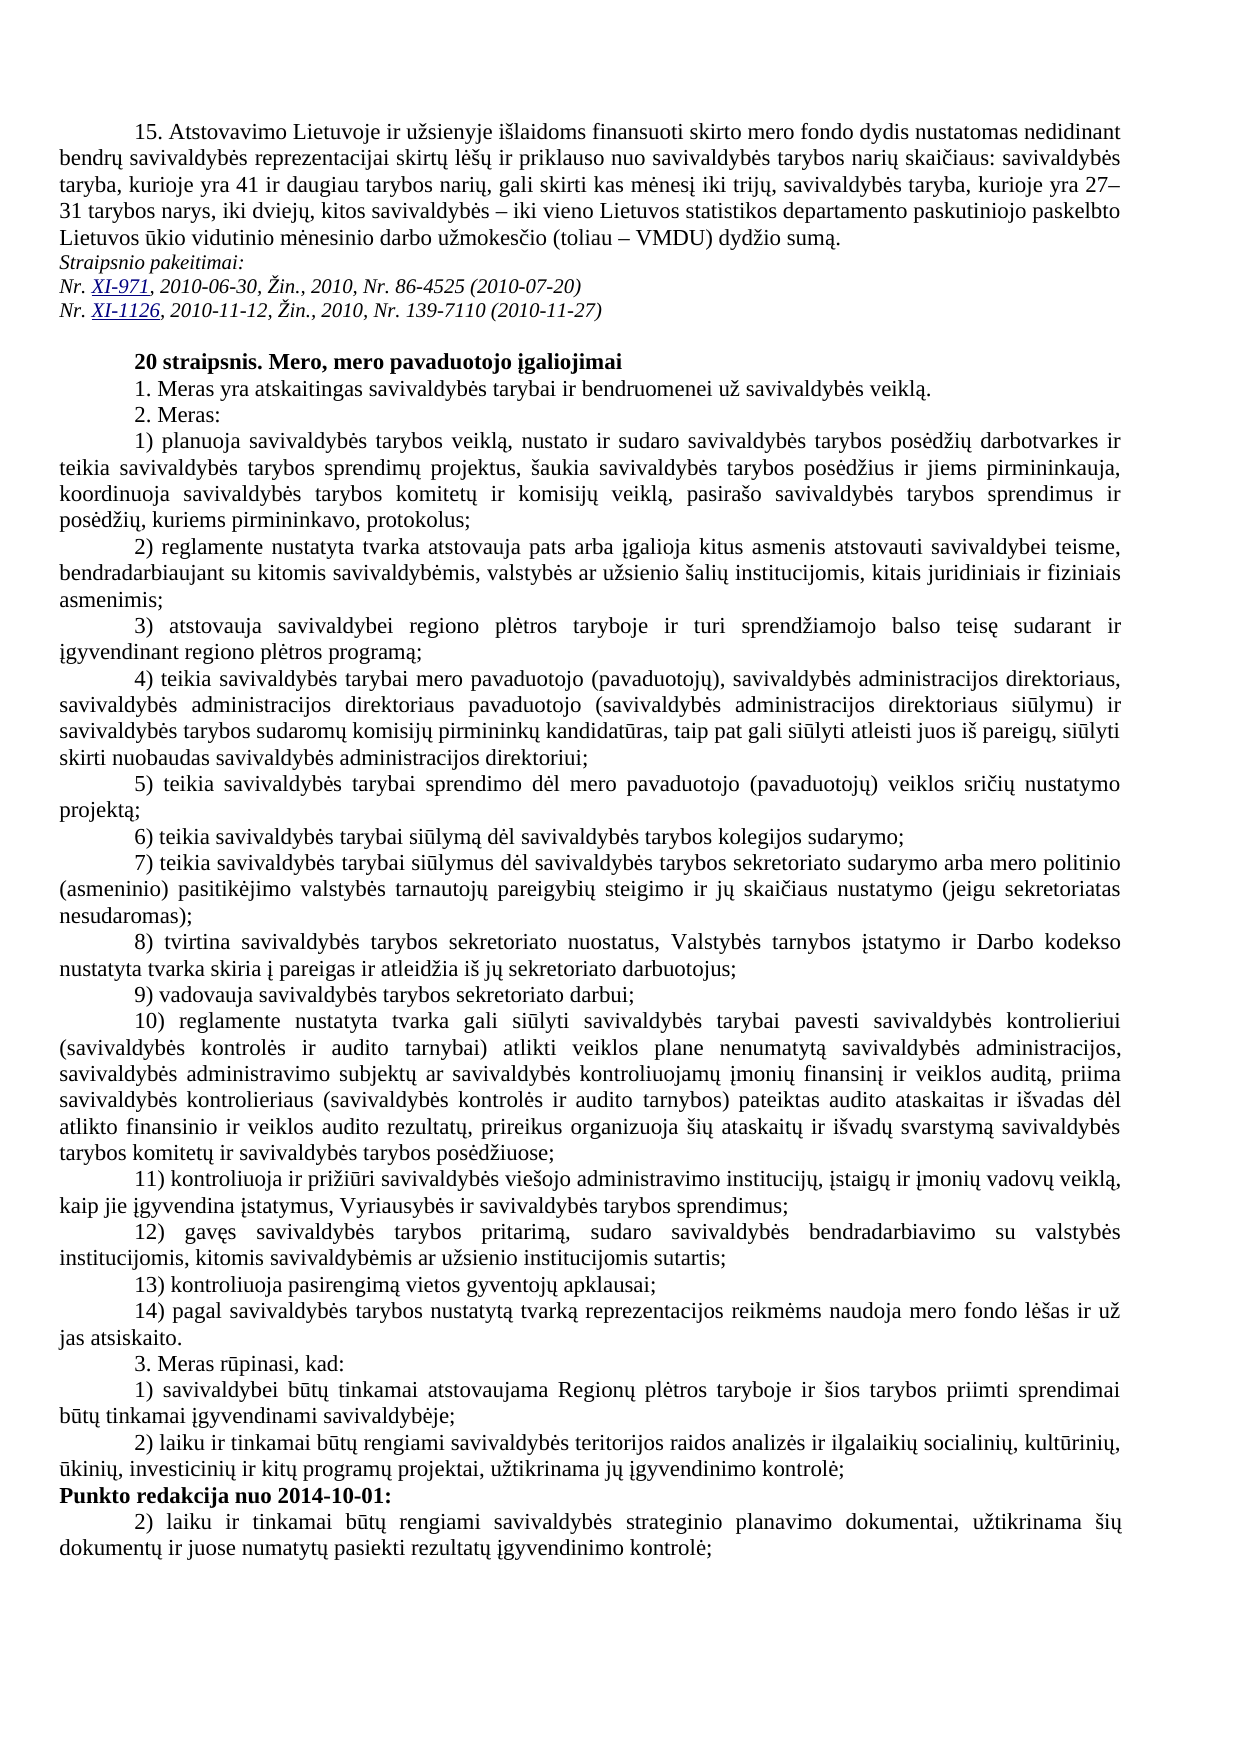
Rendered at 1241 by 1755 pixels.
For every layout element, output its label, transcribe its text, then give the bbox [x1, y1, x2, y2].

text 2) laiku ir tinkamai būtų rengiami savivaldybės strateginio planavimo dokumentai, užtikrinama šių dokumentų ir juose numatytų pasiekti rezultatų įgyvendinimo kontrolė; [59, 1508, 1122, 1561]
text 8) tvirtina savivaldybės tarybos sekretoriato nuostatus, Valstybės tarnybos įstatymo ir Darbo kodekso nustatyta tvarka skiria į pareigas ir atleidžia iš jų sekretoriato darbuotojus; [59, 928, 1122, 981]
text 3) atstovauja savivaldybei regiono plėtros taryboje ir turi sprendžiamojo balso teisę sudarant ir įgyvendinant regiono plėtros programą; [59, 612, 1122, 665]
text Straipsnio pakeitimai: [59, 250, 1122, 274]
text 3. Meras rūpinasi, kad: [59, 1350, 1122, 1376]
text 7) teikia savivaldybės tarybai siūlymus dėl savivaldybės tarybos sekretoriato sudarymo arba mero politinio (asmeninio) pasitikėjimo valstybės tarnautojų pareigybių steigimo ir jų skaičiaus nustatymo (jeigu sekretoriatas nesudaromas); [59, 849, 1122, 928]
text 6) teikia savivaldybės tarybai siūlymą dėl savivaldybės tarybos kolegijos sudarymo; [59, 823, 1122, 849]
text 13) kontroliuoja pasirengimą vietos gyventojų apklausai; [59, 1271, 1122, 1297]
text 12) gavęs savivaldybės tarybos pritarimą, sudaro savivaldybės bendradarbiavimo su valstybės institucijomis, kitomis savivaldybėmis ar užsienio institucijomis sutartis; [59, 1218, 1122, 1271]
text 2) reglamente nustatyta tvarka atstovauja pats arba įgalioja kitus asmenis atstovauti savivaldybei teisme, bendradarbiaujant su kitomis savivaldybėmis, valstybės ar užsienio šalių institucijomis, kitais juridiniais ir fiziniais asmenimis; [59, 533, 1122, 612]
text 1) planuoja savivaldybės tarybos veiklą, nustato ir sudaro savivaldybės tarybos posėdžių darbotvarkes ir teikia savivaldybės tarybos sprendimų projektus, šaukia savivaldybės tarybos posėdžius ir jiems pirmininkauja, koordinuoja savivaldybės tarybos komitetų ir komisijų veiklą, pasirašo savivaldybės tarybos sprendimus ir posėdžių, kuriems pirmininkavo, protokolus; [59, 427, 1122, 533]
text 10) reglamente nustatyta tvarka gali siūlyti savivaldybės tarybai pavesti savivaldybės kontrolieriui (savivaldybės kontrolės ir audito tarnybai) atlikti veiklos plane nenumatytą savivaldybės administracijos, savivaldybės administravimo subjektų ar savivaldybės kontroliuojamų įmonių finansinį ir veiklos auditą, priima savivaldybės kontrolieriaus (savivaldybės kontrolės ir audito tarnybos) pateiktas audito ataskaitas ir išvadas dėl atlikto finansinio ir veiklos audito rezultatų, prireikus organizuoja šių ataskaitų ir išvadų svarstymą savivaldybės tarybos komitetų ir savivaldybės tarybos posėdžiuose; [59, 1007, 1122, 1165]
text 2. Meras: [59, 401, 1122, 427]
text Nr. XI-971, 2010-06-30, Žin., 2010, Nr. 86-4525 (2010-07-20) [59, 274, 1122, 298]
text 4) teikia savivaldybės tarybai mero pavaduotojo (pavaduotojų), savivaldybės administracijos direktoriaus, savivaldybės administracijos direktoriaus pavaduotojo (savivaldybės administracijos direktoriaus siūlymu) ir savivaldybės tarybos sudaromų komisijų pirmininkų kandidatūras, taip pat gali siūlyti atleisti juos iš pareigų, siūlyti skirti nuobaudas savivaldybės administracijos direktoriui; [59, 665, 1122, 770]
text 11) kontroliuoja ir prižiūri savivaldybės viešojo administravimo institucijų, įstaigų ir įmonių vadovų veiklą, kaip jie įgyvendina įstatymus, Vyriausybės ir savivaldybės tarybos sprendimus; [59, 1165, 1122, 1218]
text 20 straipsnis. Mero, mero pavaduotojo įgaliojimai [59, 348, 1122, 375]
text 2) laiku ir tinkamai būtų rengiami savivaldybės teritorijos raidos analizės ir ilgalaikių socialinių, kultūrinių, ūkinių, investicinių ir kitų programų projektai, užtikrinama jų įgyvendinimo kontrolė; [59, 1429, 1122, 1482]
text 1) savivaldybei būtų tinkamai atstovaujama Regionų plėtros taryboje ir šios tarybos priimti sprendimai būtų tinkamai įgyvendinami savivaldybėje; [59, 1376, 1122, 1429]
text Punkto redakcija nuo 2014-10-01: [59, 1482, 1122, 1508]
text 14) pagal savivaldybės tarybos nustatytą tvarką reprezentacijos reikmėms naudoja mero fondo lėšas ir už jas atsiskaito. [59, 1297, 1122, 1350]
text Nr. XI-1126, 2010-11-12, Žin., 2010, Nr. 139-7110 (2010-11-27) [59, 298, 1122, 322]
text 5) teikia savivaldybės tarybai sprendimo dėl mero pavaduotojo (pavaduotojų) veiklos sričių nustatymo projektą; [59, 770, 1122, 823]
text 9) vadovauja savivaldybės tarybos sekretoriato darbui; [59, 981, 1122, 1007]
text 1. Meras yra atskaitingas savivaldybės tarybai ir bendruomenei už savivaldybės veiklą. [59, 375, 1122, 401]
text 15. Atstovavimo Lietuvoje ir užsienyje išlaidoms finansuoti skirto mero fondo dydis nustatomas nedidinant bendrų savivaldybės reprezentacijai skirtų lėšų ir priklauso nuo savivaldybės tarybos narių skaičiaus: savivaldybės taryba, kurioje yra 41 ir daugiau tarybos narių, gali skirti kas mėnesį iki trijų, savivaldybės taryba, kurioje yra 27–31 tarybos narys, iki dviejų, kitos savivaldybės – iki vieno Lietuvos statistikos departamento paskutiniojo paskelbto Lietuvos ūkio vidutinio mėnesinio darbo užmokesčio (toliau – VMDU) dydžio sumą. [59, 118, 1122, 250]
